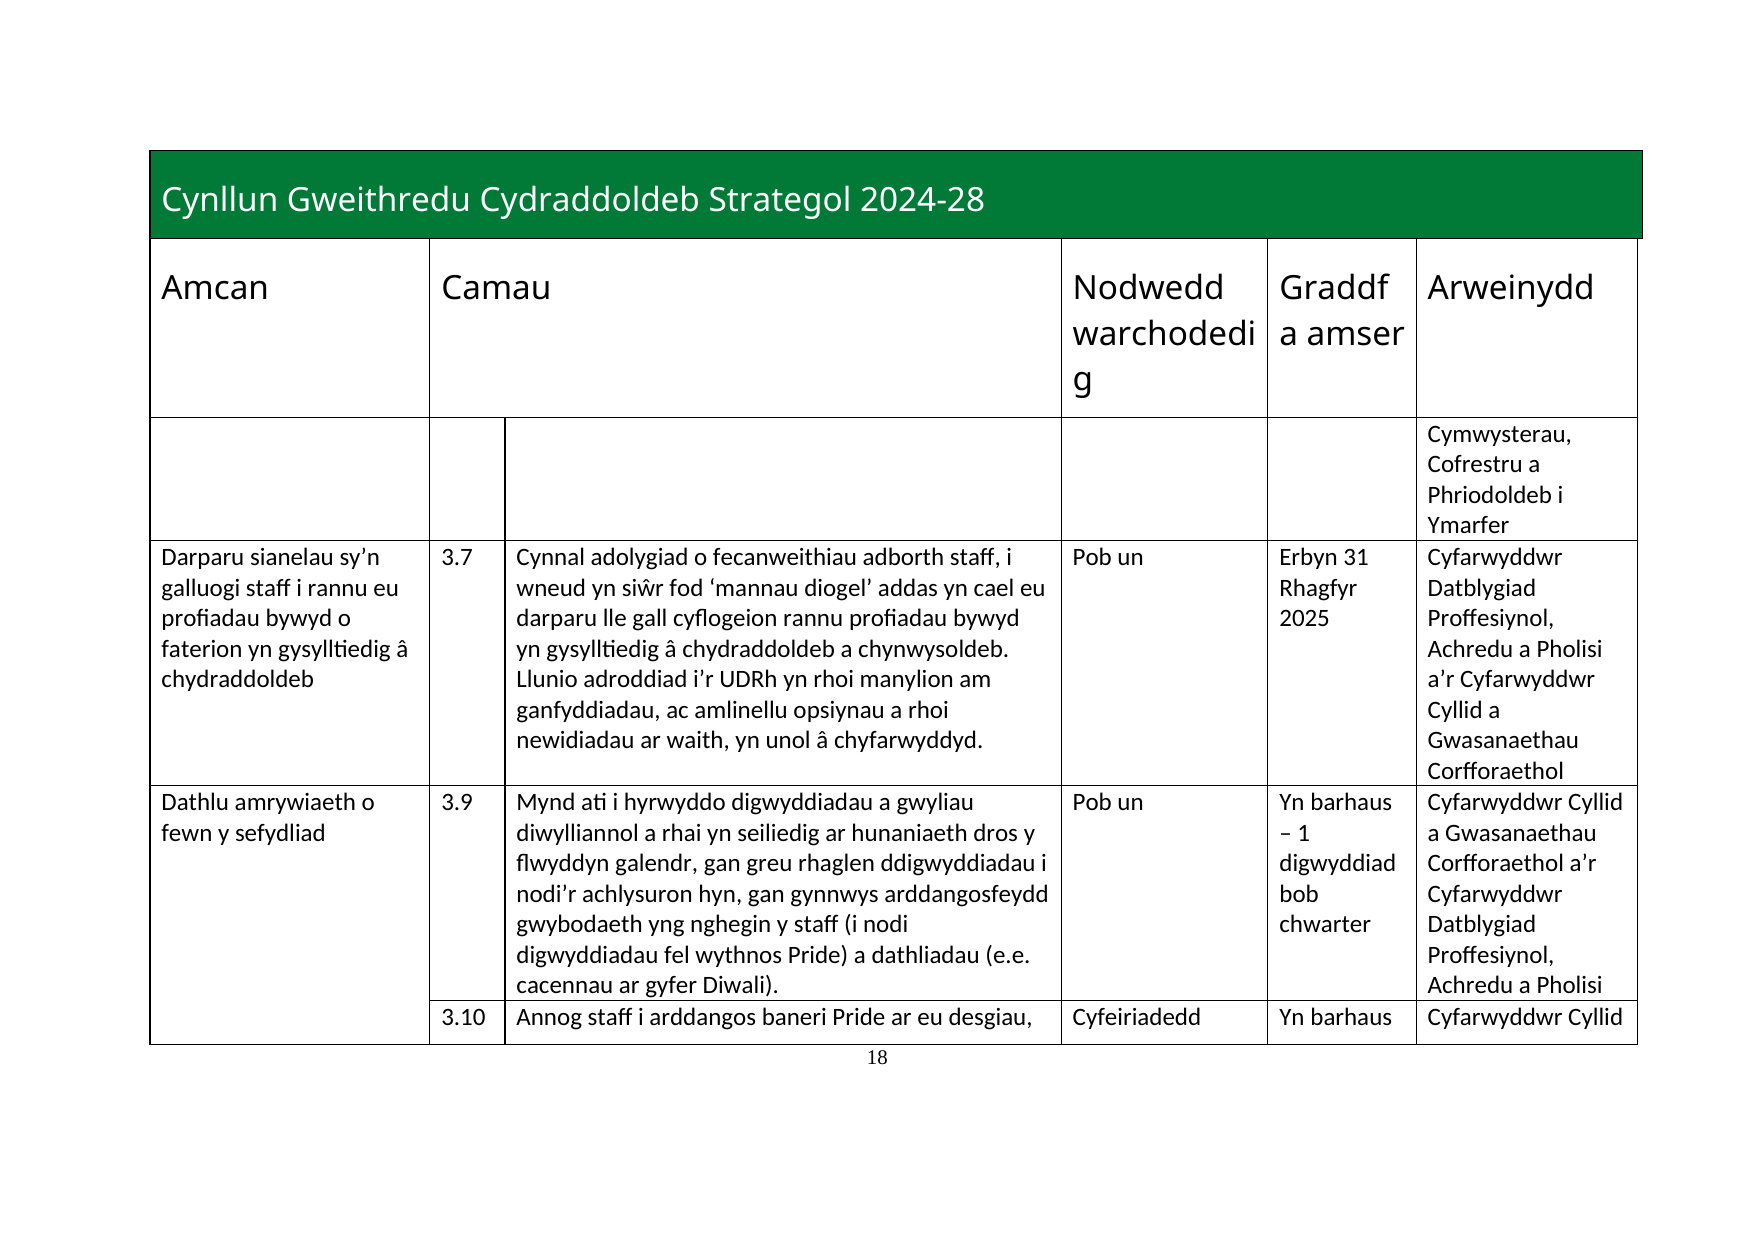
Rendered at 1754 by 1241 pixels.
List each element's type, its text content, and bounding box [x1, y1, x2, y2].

table_cell Darparu sianelau sy’n galluogi staff i rannu eu profiadau bywyd o faterion yn gysylltiedig â chydraddoldeb [151, 541, 429, 785]
table_cell Cynnal adolygiad o fecanweithiau adborth staff, i wneud yn siŵr fod ‘mannau diogel’ addas yn cael eu darparu lle gall cyflogeion rannu profiadau bywyd yn gysylltiedig â chydraddoldeb a chynwysoldeb. Llunio adroddiad i’r UDRh yn rhoi manylion am ganfyddiadau, ac amlinellu opsiynau a rhoi newidiadau ar waith, yn unol â chyfarwyddyd. [506, 541, 1061, 785]
table_cell Arweinydd [1417, 239, 1637, 417]
table_cell Graddfa amser [1268, 239, 1416, 417]
table_cell Yn barhaus – 1 digwyddiad bob chwarter [1268, 786, 1416, 1000]
table_cell Cymwysterau, Cofrestru a Phriodoldeb i Ymarfer [1417, 418, 1637, 540]
table_cell [506, 418, 1061, 540]
table_cell Camau [430, 239, 1061, 417]
table_cell Cyfeiriadedd [1062, 1001, 1267, 1044]
table_cell 3.10 [430, 1001, 504, 1044]
table_cell Mynd ati i hyrwyddo digwyddiadau a gwyliau diwylliannol a rhai yn seiliedig ar hunaniaeth dros y flwyddyn galendr, gan greu rhaglen ddigwyddiadau i nodi’r achlysuron hyn, gan gynnwys arddangosfeydd gwybodaeth yng nghegin y staff (i nodi digwyddiadau fel wythnos Pride) a dathliadau (e.e. cacennau ar gyfer Diwali). [506, 786, 1061, 1000]
table_cell Cyfarwyddwr Datblygiad Proffesiynol, Achredu a Pholisi a’r Cyfarwyddwr Cyllid a Gwasanaethau Corfforaethol [1417, 541, 1637, 785]
table_cell [1638, 785, 1642, 1000]
table_cell Yn barhaus [1268, 1001, 1416, 1044]
table_cell [151, 418, 429, 540]
table_cell Pob un [1062, 541, 1267, 785]
table_cell [1062, 418, 1267, 540]
table_header Cynllun Gweithredu Cydraddoldeb Strategol 2024-28 [151, 151, 1642, 238]
table_cell Nodwedd warchodedig [1062, 239, 1267, 417]
table_cell Cyfarwyddwr Cyllid [1417, 1001, 1637, 1044]
table_cell 3.9 [430, 786, 504, 1000]
table_cell [1638, 239, 1642, 417]
table_cell Amcan [151, 239, 429, 417]
table_cell [1638, 1000, 1642, 1044]
table_cell [1268, 418, 1416, 540]
table_cell Pob un [1062, 786, 1267, 1000]
table_cell Annog staff i arddangos baneri Pride ar eu desgiau, [506, 1001, 1061, 1044]
table_cell [1638, 417, 1642, 540]
table_cell [430, 418, 504, 540]
table_cell 3.7 [430, 541, 504, 785]
table_cell Cyfarwyddwr Cyllid a Gwasanaethau Corfforaethol a’r Cyfarwyddwr Datblygiad Proffesiynol, Achredu a Pholisi [1417, 786, 1637, 1000]
table_cell [1638, 540, 1642, 785]
table_cell Dathlu amrywiaeth o fewn y sefydliad [151, 786, 429, 1044]
table_cell Erbyn 31 Rhagfyr 2025 [1268, 541, 1416, 785]
